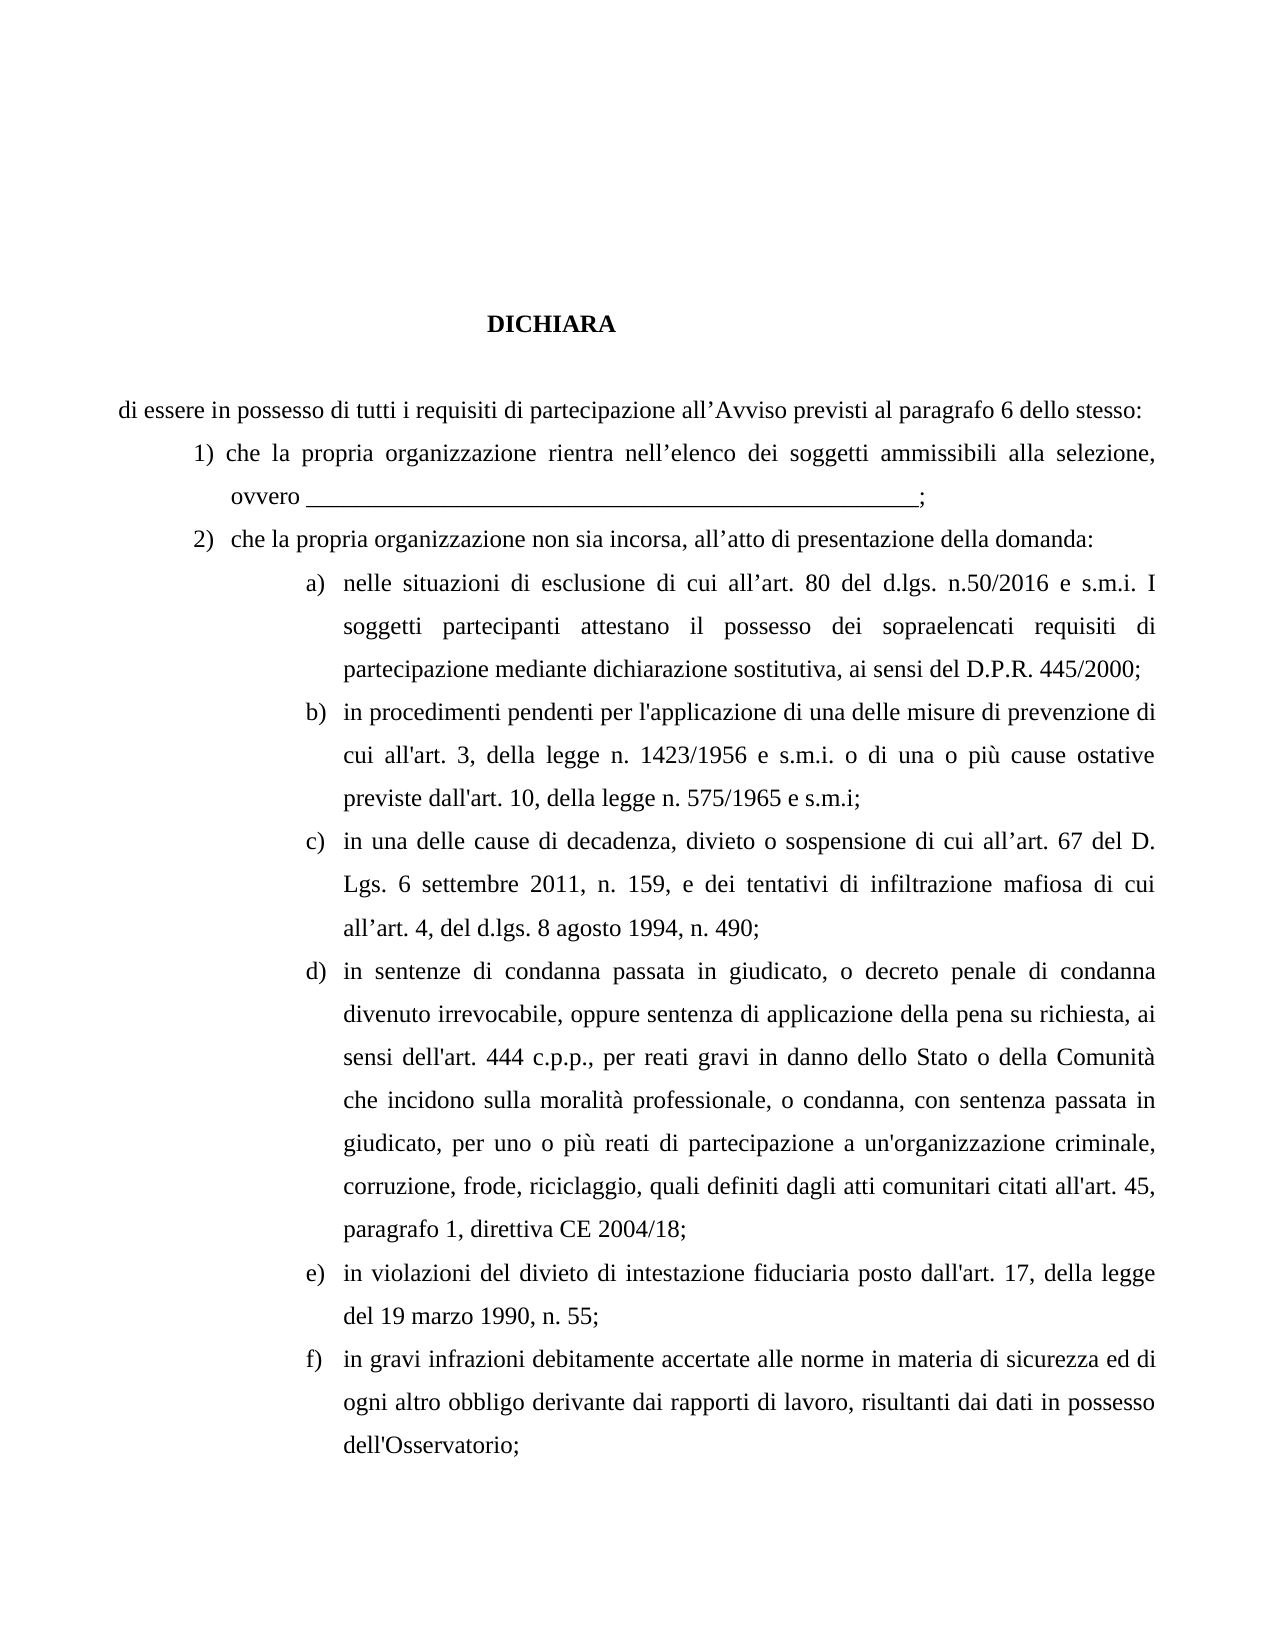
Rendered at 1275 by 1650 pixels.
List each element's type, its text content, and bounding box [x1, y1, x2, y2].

list in procedimenti pendenti per l'applicazione di una delle misure di prevenzione di cui all'art. 3, della legge n. 1423/1956 e s.m.i. o di una o più cause ostative previste dall'art. 10, della legge n. 575/1965 e s.m.i; [306, 697, 1157, 812]
text 2) che la propria organizzazione non sia incorsa, all’atto di presentazione della domanda: [193, 524, 1157, 553]
list in gravi infrazioni debitamente accertate alle norme in materia di sicurezza ed di ogni altro obbligo derivante dai rapporti di lavoro, risultanti dai dati in possesso dell'Osservatorio; [306, 1344, 1157, 1459]
list in sentenze di condanna passata in giudicato, o decreto penale di condanna divenuto irrevocabile, oppure sentenza di applicazione della pena su richiesta, ai sensi dell'art. 444 c.p.p., per reati gravi in danno dello Stato o della Comunità che incidono sulla moralità professionale, o condanna, con sentenza passata in giudicato, per uno o più reati di partecipazione a un'organizzazione criminale, corruzione, frode, riciclaggio, quali definiti dagli atti comunitari citati all'art. 45, paragrafo 1, direttiva CE 2004/18; [306, 956, 1157, 1243]
text 1) che la propria organizzazione rientra nell’elenco dei soggetti ammissibili alla selezione, ovvero _________________________________________________; [193, 438, 1157, 510]
list nelle situazioni di esclusione di cui all’art. 80 del d.lgs. n.50/2016 e s.m.i. I soggetti partecipanti attestano il possesso dei sopraelencati requisiti di partecipazione mediante dichiarazione sostitutiva, ai sensi del D.P.R. 445/2000; [306, 568, 1157, 683]
text di essere in possesso di tutti i requisiti di partecipazione all’Avviso previsti al paragrafo 6 dello stesso: [118, 395, 1157, 424]
list in una delle cause di decadenza, divieto o sospensione di cui all’art. 67 del D. Lgs. 6 settembre 2011, n. 159, e dei tentativi di infiltrazione mafiosa di cui all’art. 4, del d.lgs. 8 agosto 1994, n. 490; [306, 826, 1157, 941]
text DICHIARA [414, 309, 1157, 338]
list in violazioni del divieto di intestazione fiduciaria posto dall'art. 17, della legge del 19 marzo 1990, n. 55; [306, 1258, 1157, 1329]
